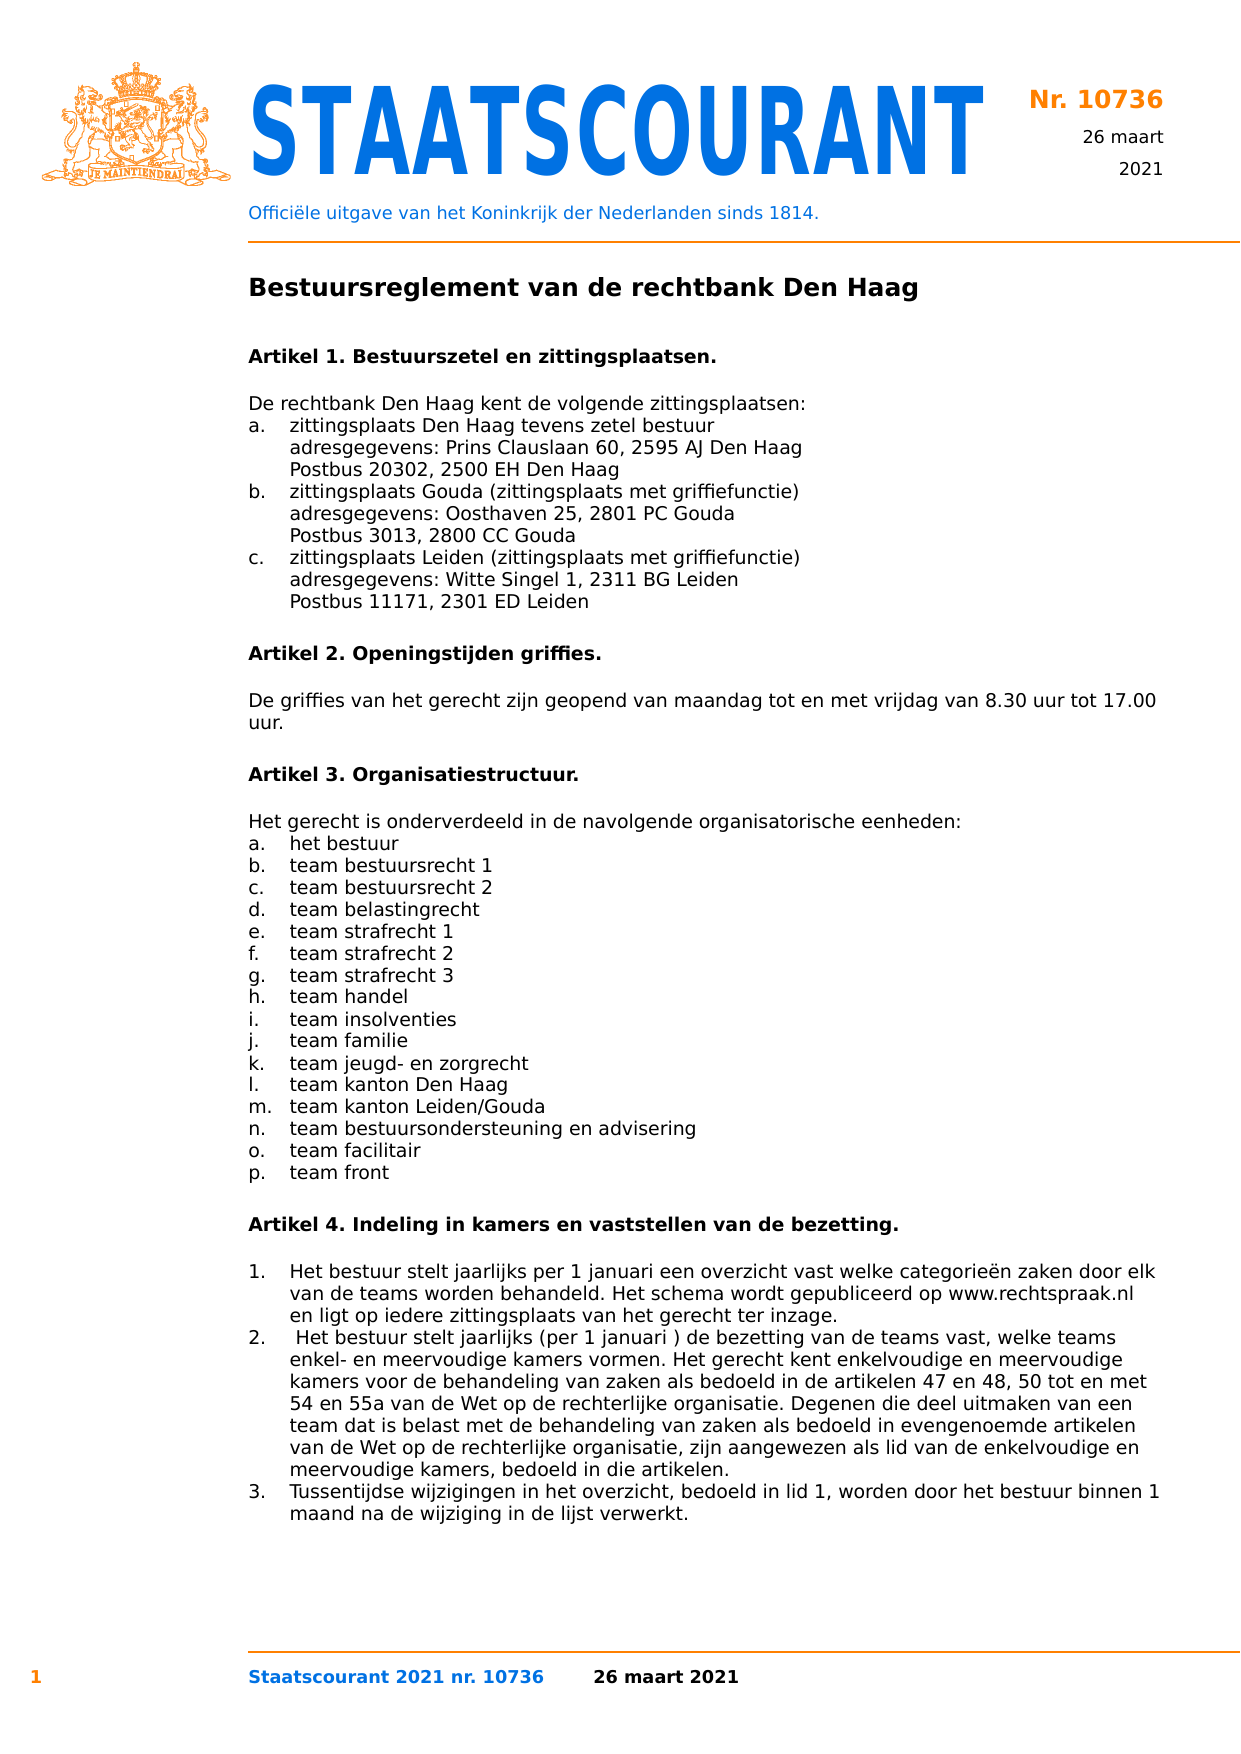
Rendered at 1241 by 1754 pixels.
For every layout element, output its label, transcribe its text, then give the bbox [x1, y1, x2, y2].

text o. team facilitair [248, 1140, 1163, 1162]
table_cell Officiële uitgave van het Koninkrijk der Nederlanden sinds 1814. [248, 203, 1240, 241]
text k. team jeugd- en zorgrecht [248, 1052, 1163, 1074]
text Postbus 3013, 2800 CC Gouda [289, 525, 1163, 547]
text b. zittingsplaats Gouda (zittingsplaats met griffiefunctie) [248, 481, 1163, 503]
text p. team front [248, 1162, 1163, 1184]
text c. zittingsplaats Leiden (zittingsplaats met griffiefunctie) [248, 547, 1163, 569]
subtitle Artikel 3. Organisatiestructuur. [248, 764, 1163, 786]
text Postbus 20302, 2500 EH Den Haag [289, 459, 1163, 481]
subtitle Artikel 2. Openingstijden griffies. [248, 643, 1163, 665]
text n. team bestuursondersteuning en advisering [248, 1118, 1163, 1140]
table_cell 26 maart [998, 121, 1240, 153]
text adresgegevens: Prins Clauslaan 60, 2595 AJ Den Haag [289, 437, 1163, 459]
picture [41, 62, 231, 186]
text c. team bestuursrecht 2 [248, 877, 1163, 898]
text a. het bestuur [248, 833, 1163, 854]
table_header STAATSCOURANT [248, 62, 998, 203]
text Postbus 11171, 2301 ED Leiden [289, 591, 1163, 613]
text a. zittingsplaats Den Haag tevens zetel bestuur [248, 415, 1163, 437]
text adresgegevens: Witte Singel 1, 2311 BG Leiden [289, 569, 1163, 591]
text b. team bestuursrecht 1 [248, 854, 1163, 877]
text f. team strafrecht 2 [248, 942, 1163, 964]
text adresgegevens: Oosthaven 25, 2801 PC Gouda [289, 503, 1163, 525]
table_header [25, 62, 248, 241]
subtitle Artikel 1. Bestuurszetel en zittingsplaatsen. [248, 346, 1163, 368]
text Het gerecht is onderverdeeld in de navolgende organisatorische eenheden: [248, 811, 1163, 833]
subtitle Artikel 4. Indeling in kamers en vaststellen van de bezetting. [248, 1214, 1163, 1236]
text 2. Het bestuur stelt jaarlijks (per 1 januari ) de bezetting van de teams vast, welke teams enkel- en meervoudige kamers vormen. Het gerecht kent enkelvoudige en meervoudige kamers voor de behandeling van zaken als bedoeld in de artikelen 47 en 48, 50 tot en met 54 en 55a van de Wet op de rechterlijke organisatie. Degenen die deel uitmaken van een team dat is belast met de behandeling van zaken als bedoeld in evengenoemde artikelen van de Wet op de rechterlijke organisatie, zijn aangewezen als lid van de enkelvoudige en meervoudige kamers, bedoeld in die artikelen. [248, 1327, 1163, 1481]
text De griffies van het gerecht zijn geopend van maandag tot en met vrijdag van 8.30 uur tot 17.00 uur. [248, 690, 1163, 734]
text i. team insolventies [248, 1008, 1163, 1030]
text h. team handel [248, 986, 1163, 1008]
subtitle Bestuursreglement van de rechtbank Den Haag [248, 273, 1163, 302]
text d. team belastingrecht [248, 898, 1163, 921]
text m. team kanton Leiden/Gouda [248, 1096, 1163, 1118]
text 3. Tussentijdse wijzigingen in het overzicht, bedoeld in lid 1, worden door het bestuur binnen 1 maand na de wijziging in de lijst verwerkt. [248, 1481, 1163, 1525]
table_cell 2021 [998, 153, 1240, 203]
text j. team familie [248, 1030, 1163, 1052]
text e. team strafrecht 1 [248, 921, 1163, 942]
text 1. Het bestuur stelt jaarlijks per 1 januari een overzicht vast welke categorieën zaken door elk van de teams worden behandeld. Het schema wordt gepubliceerd op www.rechtspraak.nl en ligt op iedere zittingsplaats van het gerecht ter inzage. [248, 1261, 1163, 1327]
text De rechtbank Den Haag kent de volgende zittingsplaatsen: [248, 393, 1163, 415]
table_header Nr. 10736 [998, 62, 1240, 121]
text l. team kanton Den Haag [248, 1074, 1163, 1096]
text g. team strafrecht 3 [248, 964, 1163, 986]
